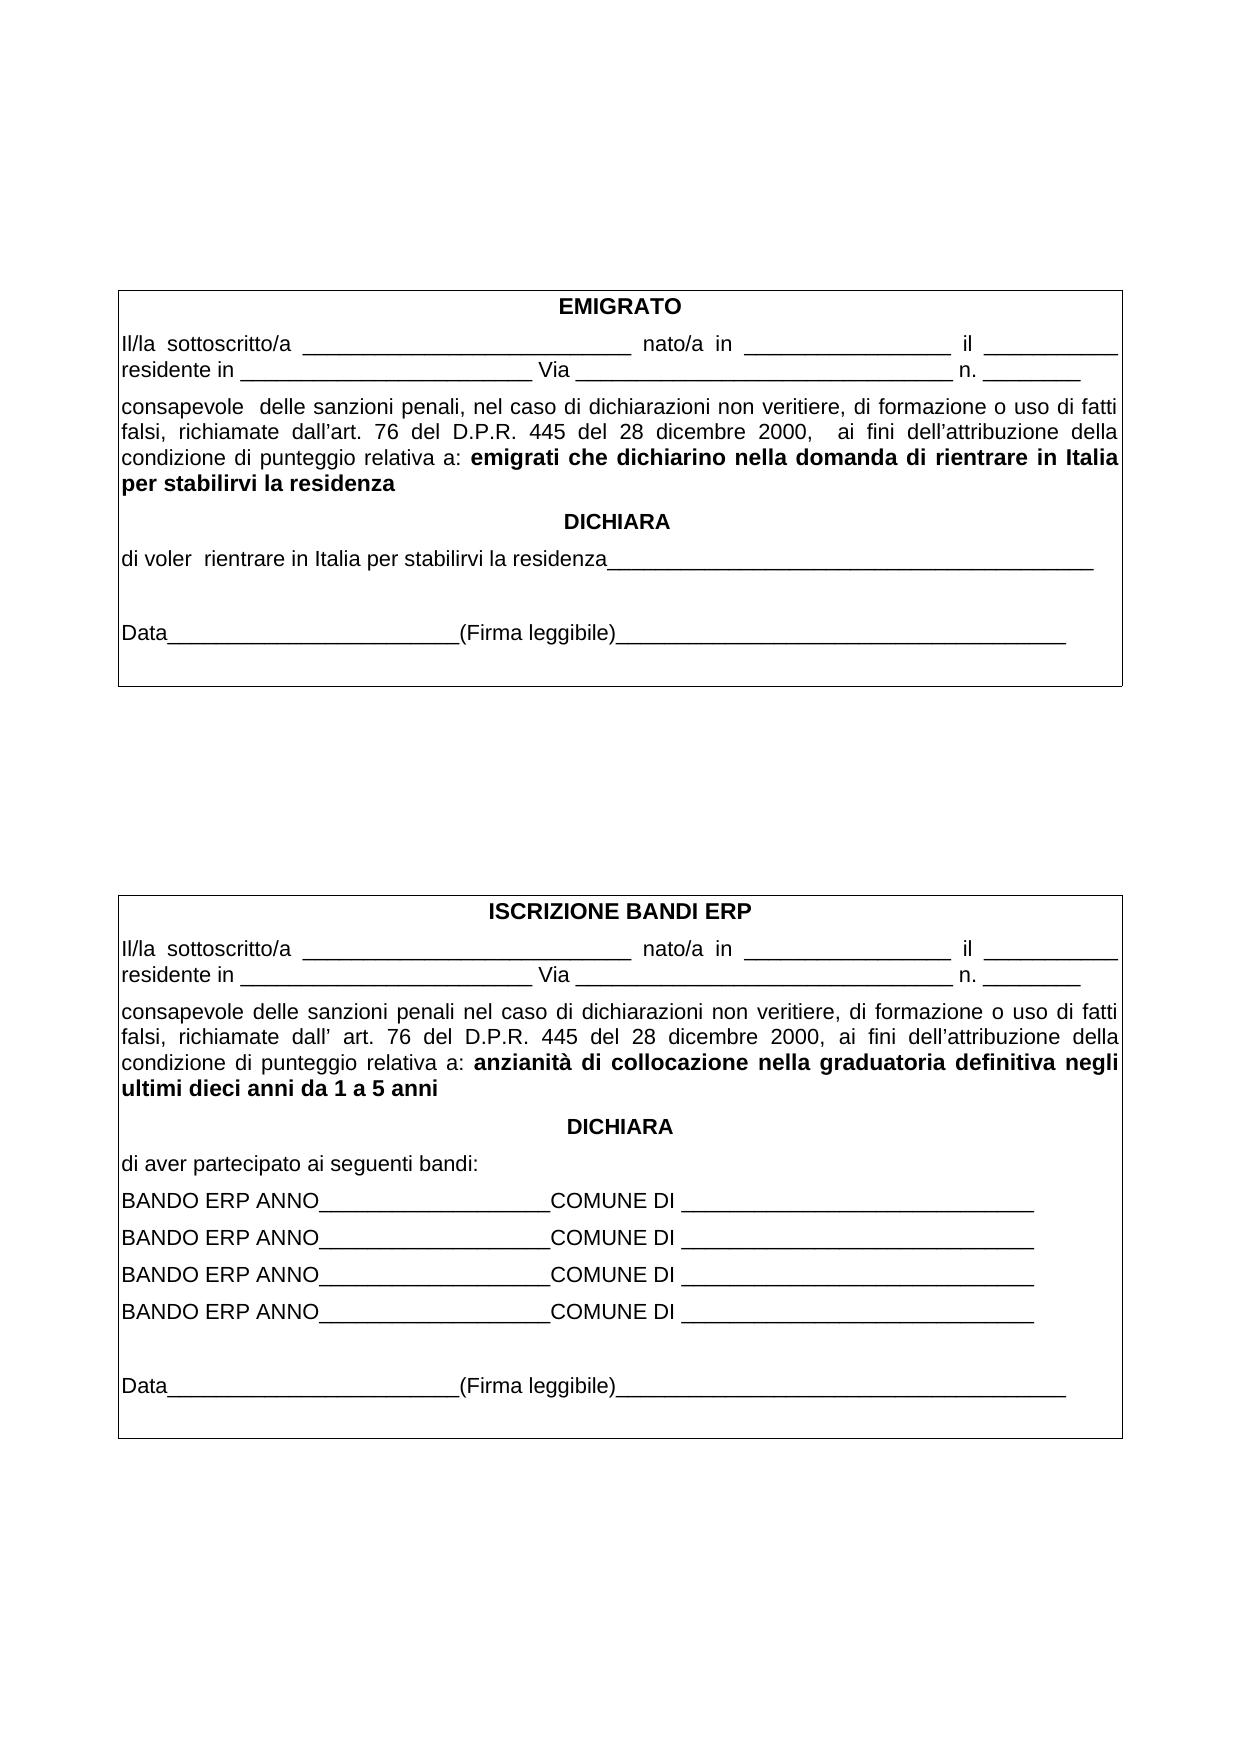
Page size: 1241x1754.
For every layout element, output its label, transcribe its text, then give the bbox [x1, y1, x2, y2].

text BANDO ERP ANNO___________________COMUNE DI _____________________________ [119, 1222, 1122, 1250]
text Il/la sottoscritto/a ___________________________ nato/a in _________________ il ___________ residente in ________________________ Via _______________________________ n. ________ [119, 328, 1122, 382]
text ISCRIZIONE BANDI ERP [119, 896, 1122, 924]
list Data________________________(Firma leggibile)_____________________________________ [119, 617, 1122, 645]
text di aver partecipato ai seguenti bandi: [119, 1148, 1122, 1176]
text DICHIARA [119, 506, 1122, 534]
text consapevole delle sanzioni penali nel caso di dichiarazioni non veritiere, di formazione o uso di fatti falsi, richiamate dall’ art. 76 del D.P.R. 445 del 28 dicembre 2000, ai fini dell’attribuzione della condizione di punteggio relativa a: anzianità di collocazione nella graduatoria definitiva negli ultimi dieci anni da 1 a 5 anni [119, 996, 1122, 1102]
text EMIGRATO [119, 291, 1122, 319]
text consapevole delle sanzioni penali, nel caso di dichiarazioni non veritiere, di formazione o uso di fatti falsi, richiamate dall’art. 76 del D.P.R. 445 del 28 dicembre 2000, ai fini dell’attribuzione della condizione di punteggio relativa a: emigrati che dichiarino nella domanda di rientrare in Italia per stabilirvi la residenza [119, 391, 1122, 497]
text di voler rientrare in Italia per stabilirvi la residenza________________________________________ [119, 543, 1122, 571]
text BANDO ERP ANNO___________________COMUNE DI _____________________________ [119, 1296, 1122, 1324]
text BANDO ERP ANNO___________________COMUNE DI _____________________________ [119, 1259, 1122, 1287]
text Data________________________(Firma leggibile)_____________________________________ [119, 1370, 1122, 1398]
text DICHIARA [119, 1111, 1122, 1139]
text BANDO ERP ANNO___________________COMUNE DI _____________________________ [119, 1185, 1122, 1213]
text Il/la sottoscritto/a ___________________________ nato/a in _________________ il ___________ residente in ________________________ Via _______________________________ n. ________ [119, 933, 1122, 987]
